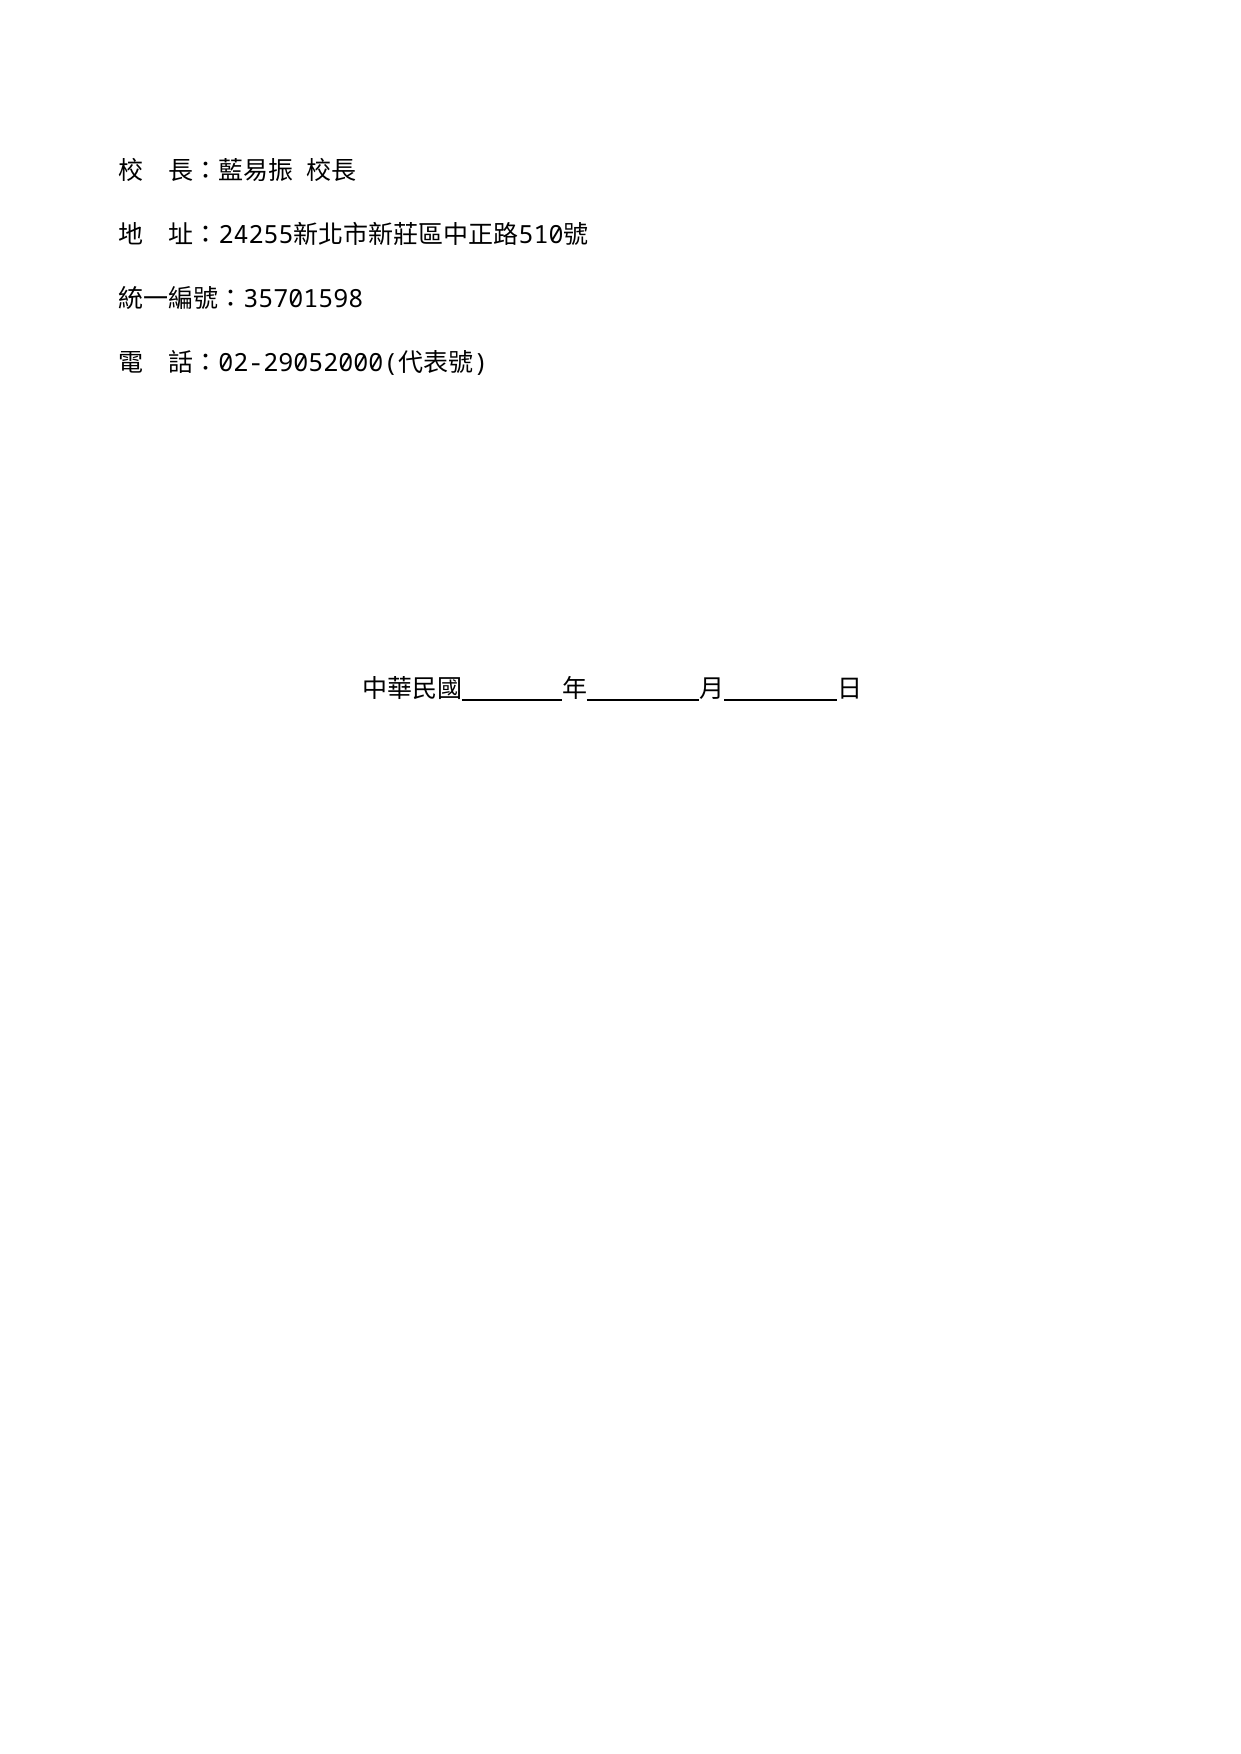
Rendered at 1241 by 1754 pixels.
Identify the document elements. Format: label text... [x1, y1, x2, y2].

text 中華民國 年 月 日 [118, 645, 1106, 707]
text 電 話：02-29052000(代表號) [118, 319, 564, 382]
text 地 址：24255新北市新莊區中正路510號 [118, 191, 591, 253]
text 統一編號：35701598 [118, 255, 550, 318]
text 校 長：藍易振 校長 [118, 127, 369, 189]
